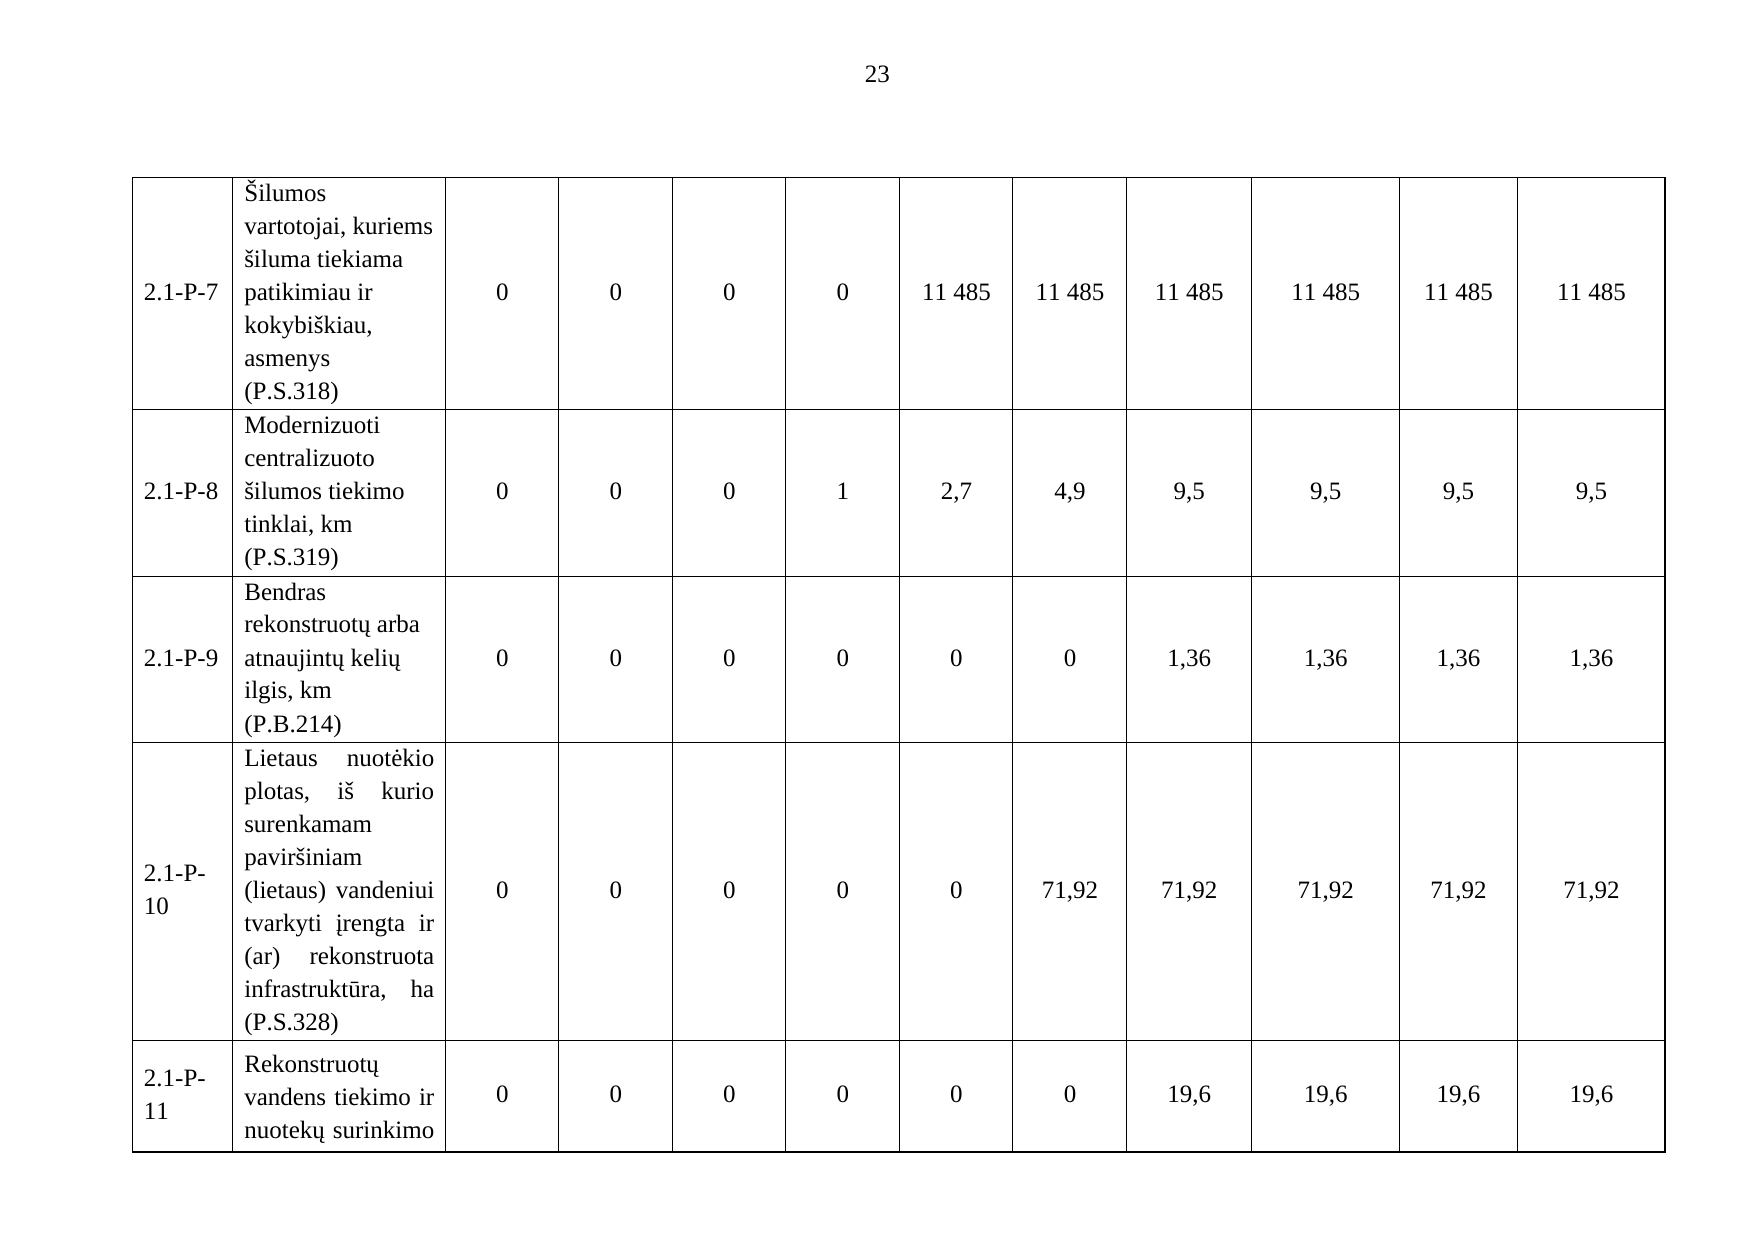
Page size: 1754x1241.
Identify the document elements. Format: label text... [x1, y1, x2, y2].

table_cell Modernizuoti centralizuoto šilumos tiekimo tinklai, km (P.S.319) [233, 410, 445, 576]
table_cell 71,92 [1252, 743, 1399, 1040]
table_cell 11 485 [1400, 178, 1517, 409]
table_cell 0 [900, 743, 1012, 1040]
table_cell 71,92 [1013, 743, 1126, 1040]
table_cell 0 [673, 1041, 785, 1151]
table_cell 0 [900, 1041, 1012, 1151]
table_cell 0 [559, 410, 672, 576]
table_cell 11 485 [1013, 178, 1126, 409]
table_cell 2.1-P-9 [133, 577, 232, 742]
table_cell Bendras rekonstruotų arba atnaujintų kelių ilgis, km (P.B.214) [233, 577, 445, 742]
table_cell 0 [673, 577, 785, 742]
table_cell 11 485 [900, 178, 1012, 409]
table_cell 0 [673, 743, 785, 1040]
table_cell 0 [1013, 1041, 1126, 1151]
table_cell 0 [559, 743, 672, 1040]
table_cell 19,6 [1400, 1041, 1517, 1151]
table_cell 0 [559, 1041, 672, 1151]
table_cell 71,92 [1518, 743, 1664, 1040]
table_cell Rekonstruotų vandens tiekimo ir nuotekų surinkimo [233, 1041, 445, 1151]
table_cell 1,36 [1127, 577, 1251, 742]
table_cell 71,92 [1127, 743, 1251, 1040]
table_cell 0 [786, 577, 899, 742]
table_cell Lietaus nuotėkio plotas, iš kurio surenkamam paviršiniam (lietaus) vandeniui tvarkyti įrengta ir (ar) rekonstruota infrastruktūra, ha (P.S.328) [233, 743, 445, 1040]
table_cell 0 [446, 1041, 558, 1151]
table_cell 9,5 [1252, 410, 1399, 576]
table_cell 9,5 [1127, 410, 1251, 576]
table_cell 11 485 [1252, 178, 1399, 409]
table_cell 0 [446, 178, 558, 409]
table_cell 1 [786, 410, 899, 576]
table_cell 11 485 [1127, 178, 1251, 409]
table_cell 4,9 [1013, 410, 1126, 576]
table_cell 19,6 [1518, 1041, 1664, 1151]
table_cell 0 [673, 178, 785, 409]
table_cell 0 [786, 743, 899, 1040]
table_cell 19,6 [1127, 1041, 1251, 1151]
table_cell 2.1-P-11 [133, 1041, 232, 1151]
table_cell 71,92 [1400, 743, 1517, 1040]
table_cell 9,5 [1518, 410, 1664, 576]
table_cell 0 [786, 1041, 899, 1151]
table_cell 1,36 [1400, 577, 1517, 742]
table_cell 0 [559, 577, 672, 742]
table_cell 2.1-P-8 [133, 410, 232, 576]
table_cell 0 [446, 743, 558, 1040]
table_cell 9,5 [1400, 410, 1517, 576]
table_cell 0 [1013, 577, 1126, 742]
table_cell 2.1-P-7 [133, 178, 232, 409]
table_cell 0 [786, 178, 899, 409]
table_cell Šilumos vartotojai, kuriems šiluma tiekiama patikimiau ir kokybiškiau, asmenys (P.S.318) [233, 178, 445, 409]
table_cell 0 [446, 410, 558, 576]
table_cell 2.1-P-10 [133, 743, 232, 1040]
table_cell 19,6 [1252, 1041, 1399, 1151]
table_cell 2,7 [900, 410, 1012, 576]
table_cell 1,36 [1252, 577, 1399, 742]
table_cell 0 [559, 178, 672, 409]
table_cell 0 [446, 577, 558, 742]
table_cell 1,36 [1518, 577, 1664, 742]
table_cell 0 [900, 577, 1012, 742]
table_cell 0 [673, 410, 785, 576]
table_cell 11 485 [1518, 178, 1664, 409]
